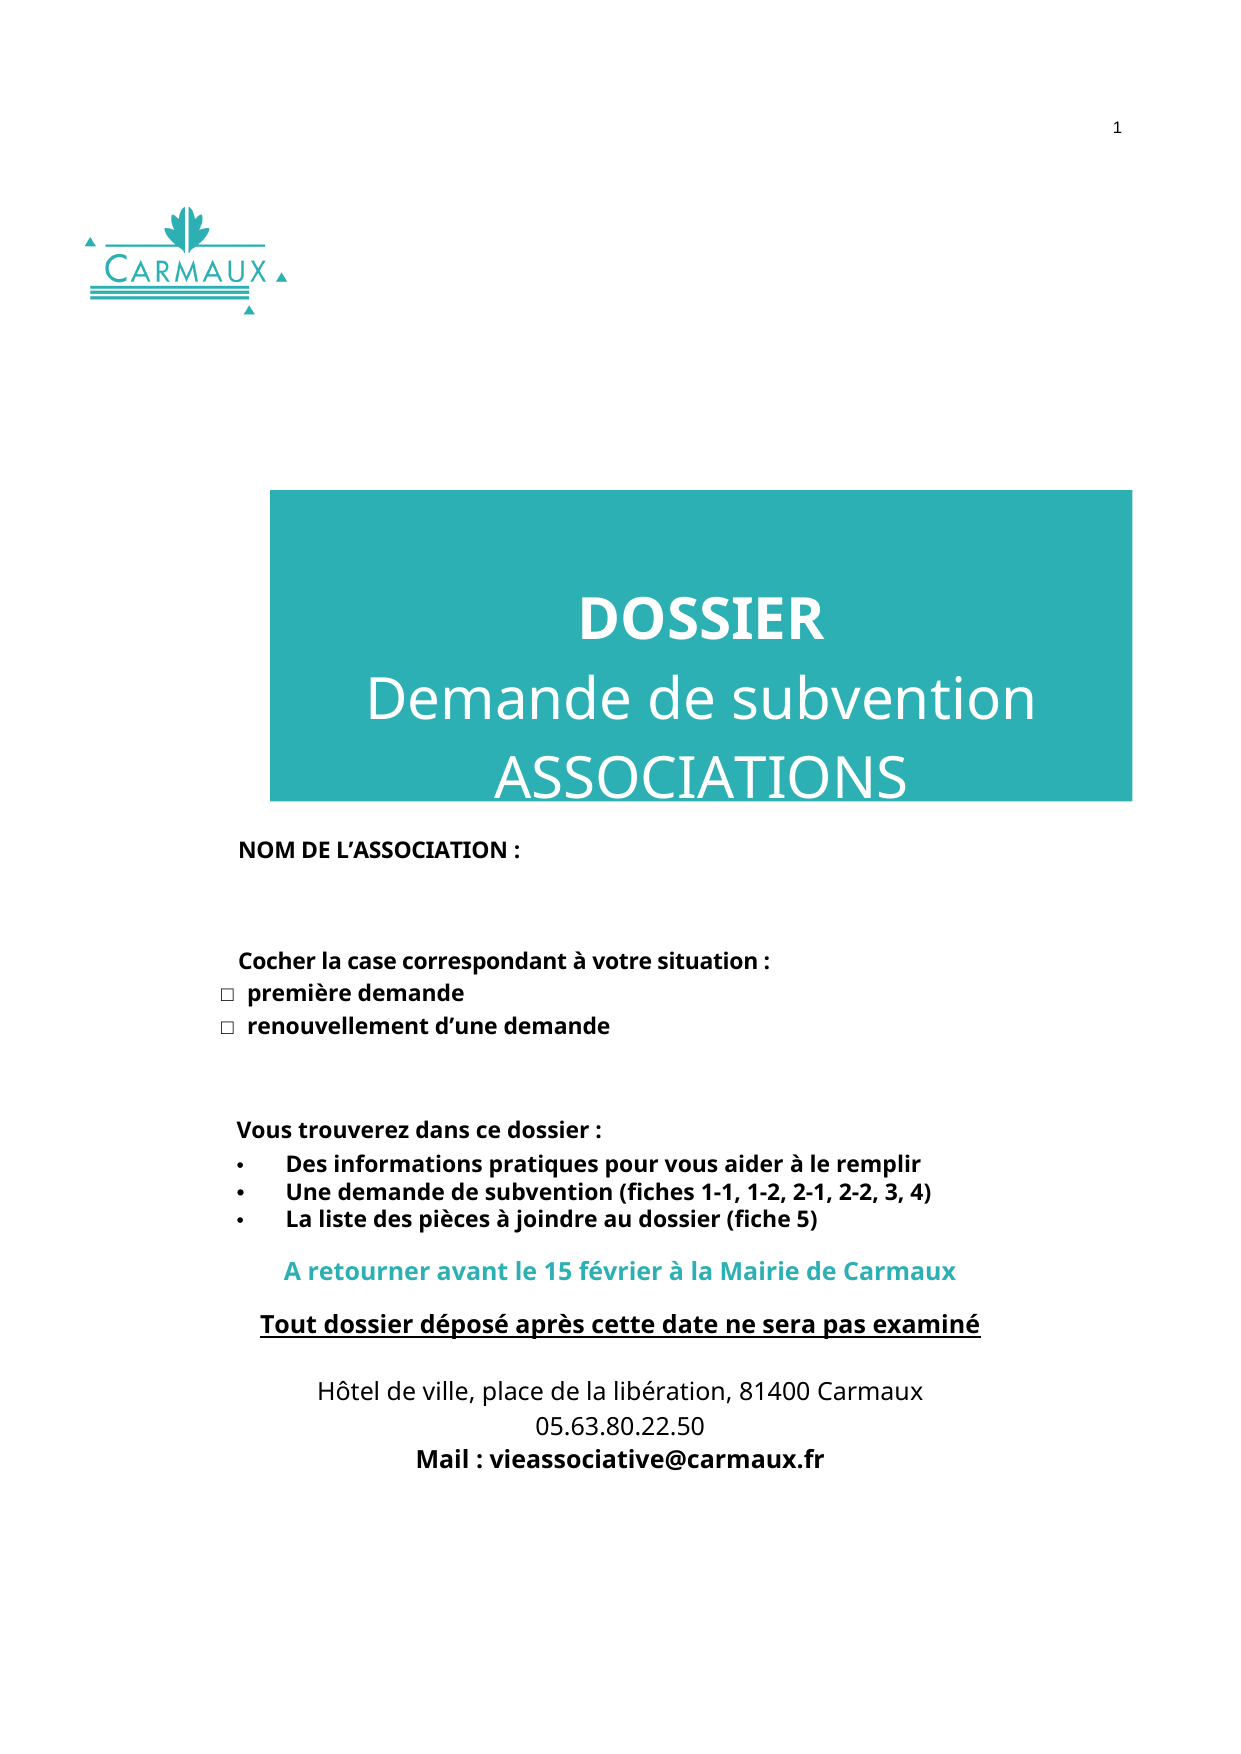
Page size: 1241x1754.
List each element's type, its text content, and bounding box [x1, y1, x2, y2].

picture [70, 193, 300, 326]
list La liste des pièces à joindre au dossier (fiche 5) [236, 1206, 1122, 1233]
text Tout dossier déposé après cette date ne sera pas examiné [118, 1313, 1122, 1339]
text A retourner avant le 15 février à la Mairie de Carmaux [118, 1260, 1122, 1286]
text NOM DE L’ASSOCIATION : [238, 595, 1122, 863]
subtitle Vous trouverez dans ce dossier : [236, 1117, 1122, 1144]
text Mail : vieassociative@carmaux.fr [118, 1442, 1122, 1476]
list renouvellement d’une demande [221, 1013, 1122, 1039]
text Cocher la case correspondant à votre situation : [238, 949, 1122, 975]
text 05.63.80.22.50 [118, 1408, 1122, 1442]
list Une demande de subvention (fiches 1-1, 1-2, 2-1, 2-2, 3, 4) [236, 1178, 1122, 1206]
list Des informations pratiques pour vous aider à le remplir [236, 1151, 1122, 1178]
list première demande [221, 981, 1122, 1007]
text Hôtel de ville, place de la libération, 81400 Carmaux [118, 1374, 1122, 1408]
